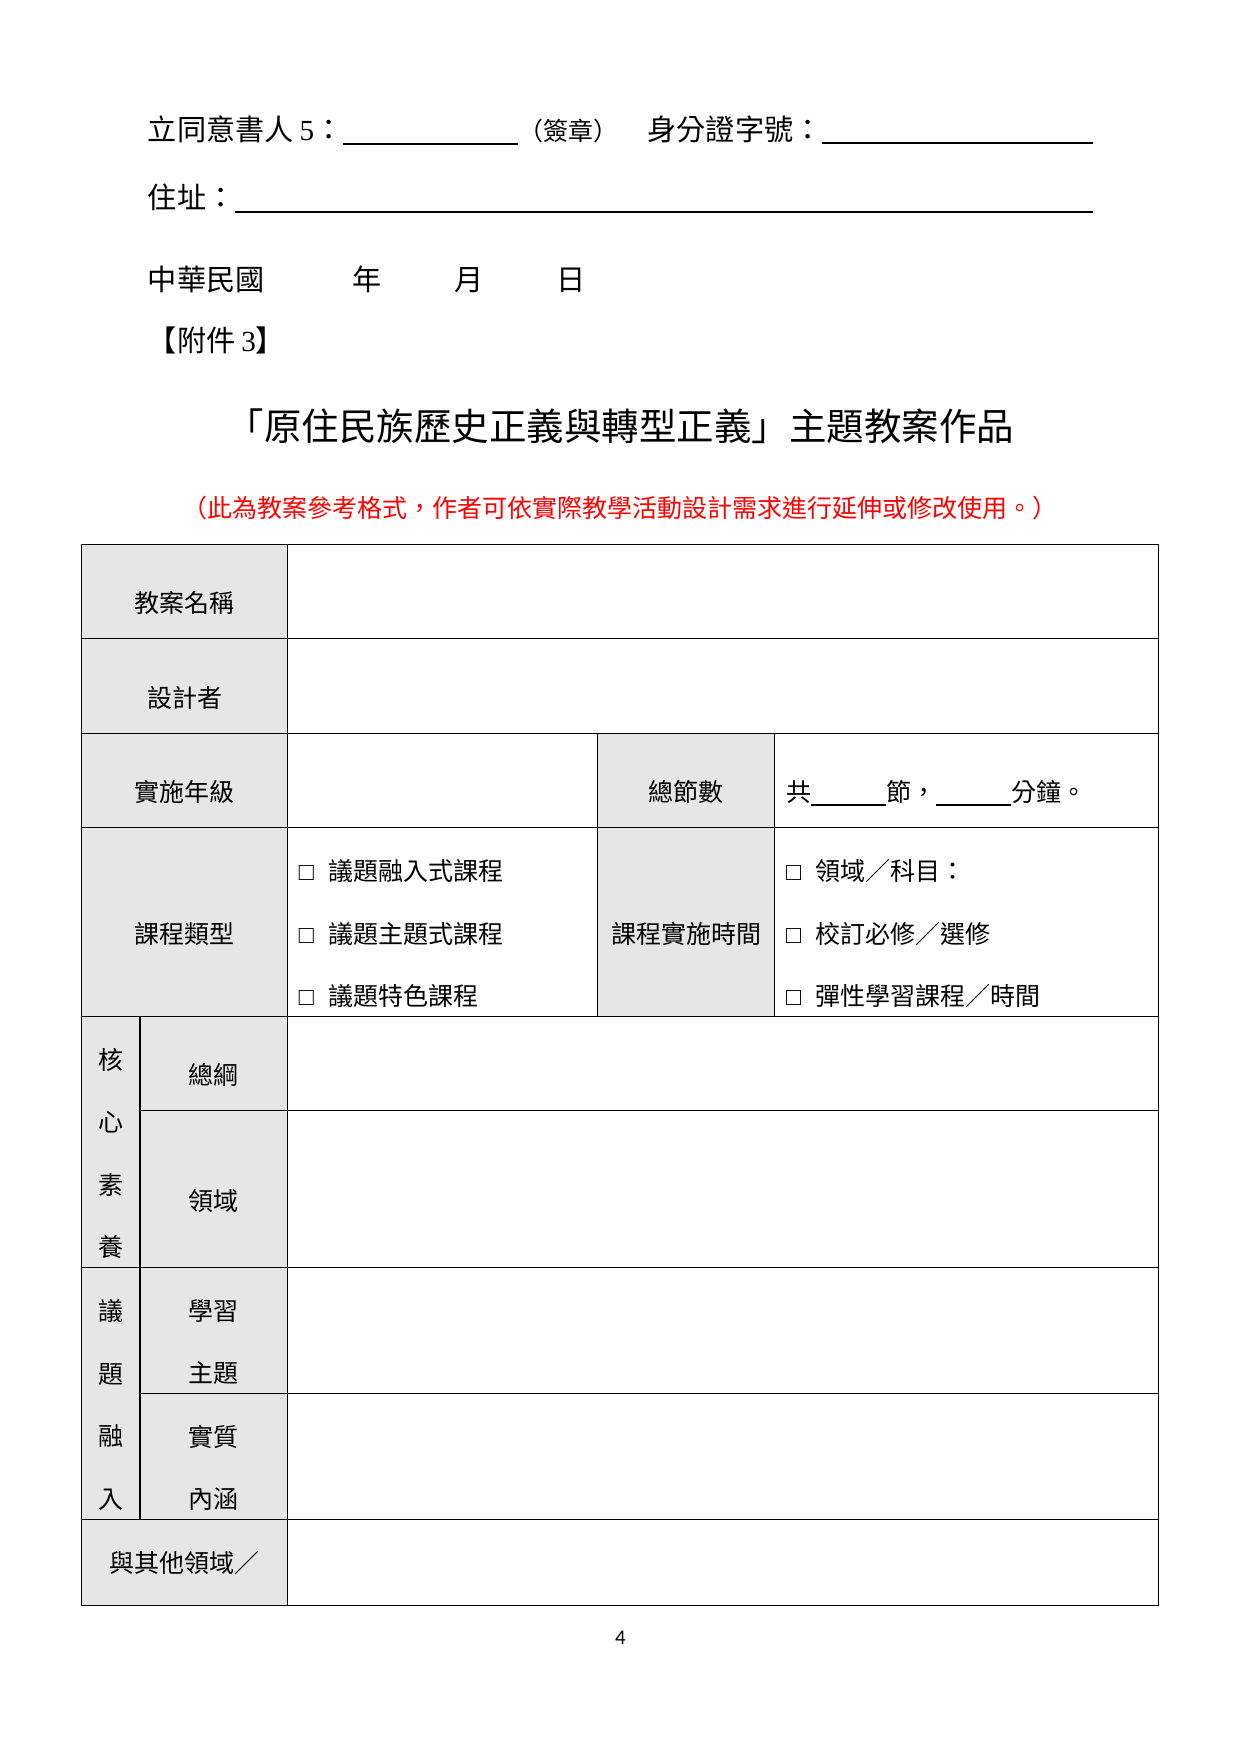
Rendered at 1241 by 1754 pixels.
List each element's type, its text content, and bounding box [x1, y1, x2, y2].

table_cell 核心 素養 [82, 1017, 139, 1267]
text 中華民國 年 月 日 [148, 236, 1092, 298]
table_cell [288, 1111, 1158, 1267]
table_cell 與其他領域∕ [82, 1520, 287, 1605]
table_cell [288, 1520, 1158, 1605]
table_cell 領域 [141, 1111, 287, 1267]
text 「原住民族歷史正義與轉型正義」主題教案作品 [148, 397, 1092, 451]
text 【附件3】 [148, 317, 1092, 359]
table_header 教案名稱 [82, 545, 287, 638]
table_cell 實施年級 [82, 734, 287, 827]
table_cell 總節數 [598, 734, 774, 827]
table_cell 課程類型 [82, 828, 287, 1016]
table_cell 課程實施時間 [598, 828, 774, 1016]
text 住址： [148, 175, 1092, 217]
text （此為教案參考格式，作者可依實際教學活動設計需求進行延伸或修改使用。） [148, 489, 1092, 525]
table_cell [288, 1394, 1158, 1519]
table_cell 設計者 [82, 639, 287, 733]
table_cell 學習 主題 [141, 1268, 287, 1393]
table_cell 議題 融入 [82, 1268, 139, 1519]
table_cell 共 節， 分鐘。 [775, 734, 1158, 827]
table_cell 議題融入式課程 議題主題式課程 議題特色課程 [288, 828, 597, 1016]
table_cell [288, 734, 597, 827]
table_header [288, 545, 1158, 638]
text 立同意書人5： （簽章） 身分證字號： [148, 106, 1092, 149]
table_cell 實質 內涵 [141, 1394, 287, 1519]
table_cell 總綱 [141, 1017, 287, 1110]
table_cell [288, 1017, 1158, 1110]
table_cell [288, 1268, 1158, 1393]
table_cell [288, 639, 1158, 733]
table_cell 領域∕科目： 校訂必修∕選修 彈性學習課程∕時間 [775, 828, 1158, 1016]
